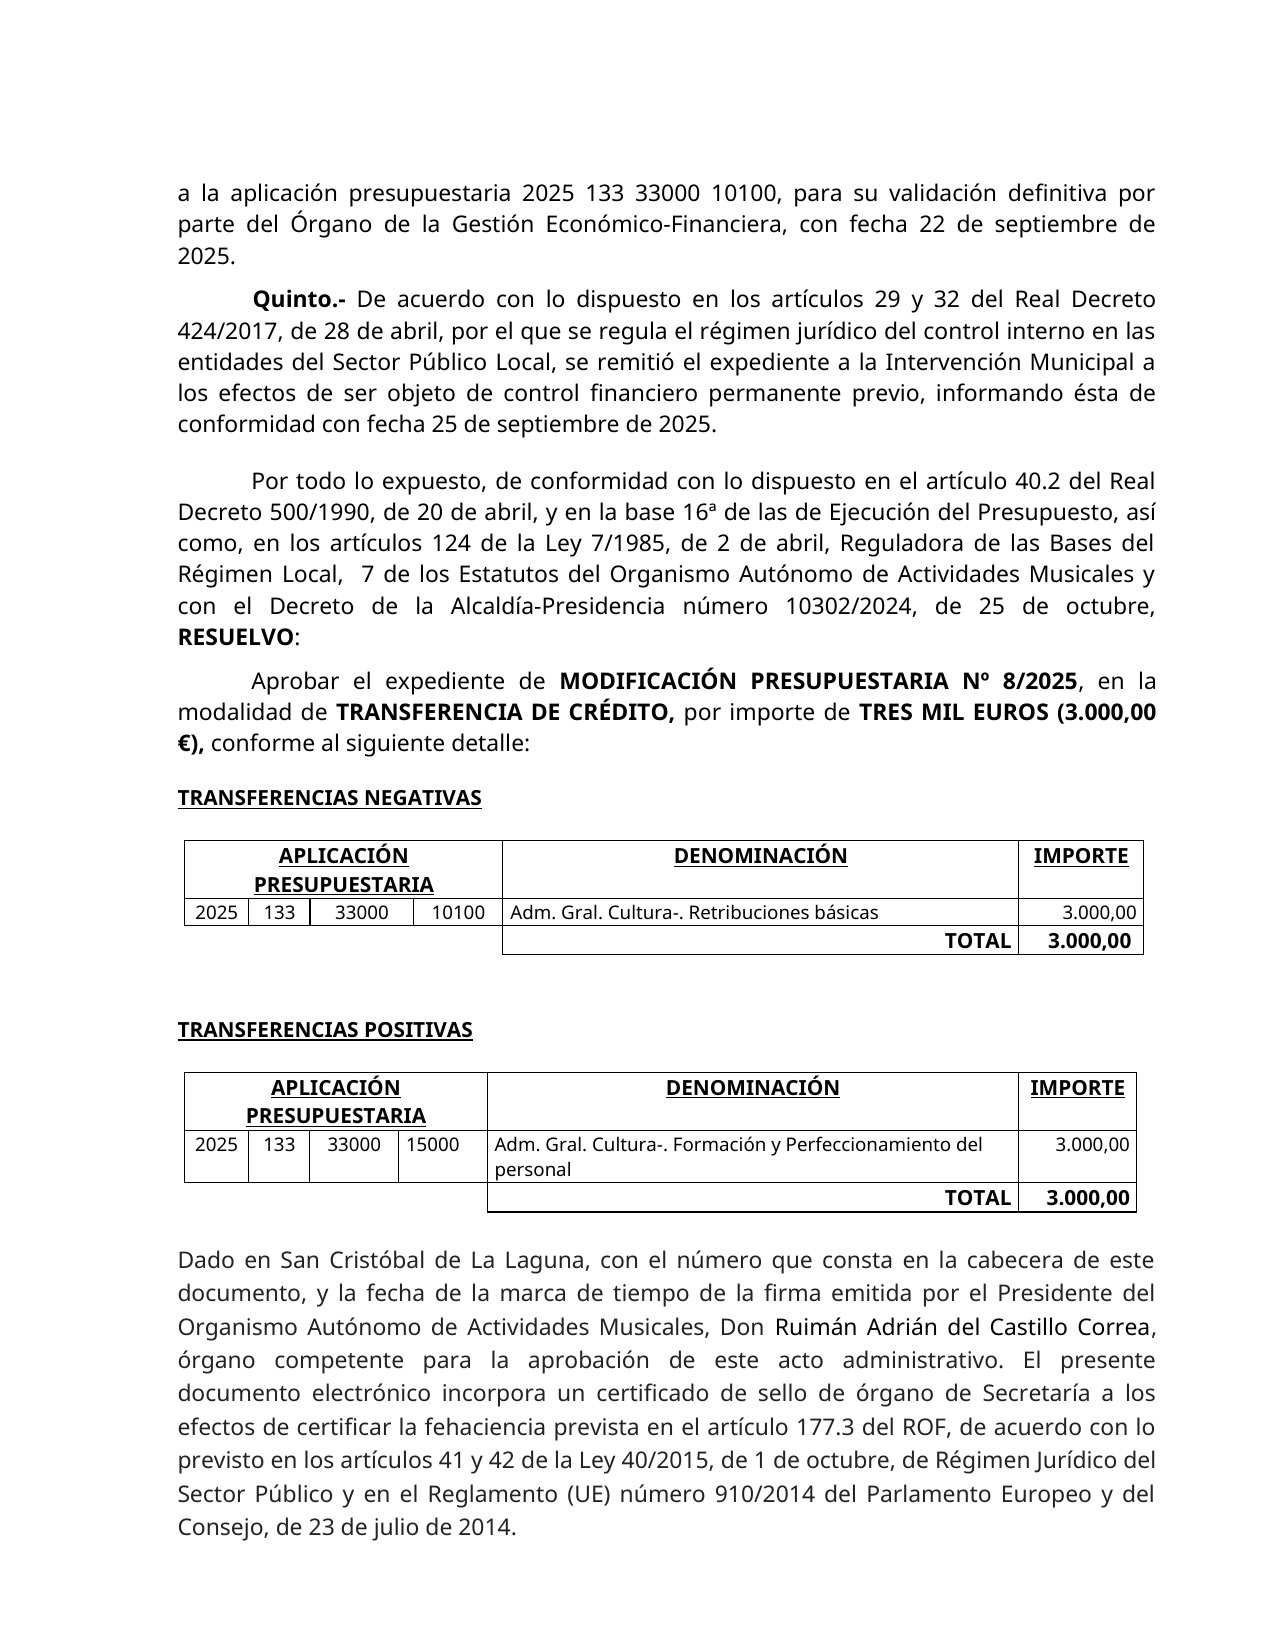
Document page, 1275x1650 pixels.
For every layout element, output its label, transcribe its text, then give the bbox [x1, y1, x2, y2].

table_header APLICACIÓN PRESUPUESTARIA [185, 841, 502, 898]
table_header DENOMINACIÓN [503, 841, 1018, 898]
table_cell Adm. Gral. Cultura-. Formación y Perfeccionamiento del personal [488, 1131, 1018, 1182]
table_cell Adm. Gral. Cultura-. Retribuciones básicas [503, 899, 1018, 925]
text a la aplicación presupuestaria 2025 133 33000 10100, para su validación definitiva por parte del Órgano de la Gestión Económico-Financiera, con fecha 22 de septiembre de 2025. [177, 177, 1157, 271]
table_cell 33000 [310, 1131, 398, 1182]
table_cell 2025 [185, 899, 248, 925]
table_cell 2025 [185, 1131, 248, 1182]
table_header IMPORTE [1019, 1073, 1136, 1130]
table_cell 3.000,00 [1019, 926, 1143, 954]
table_cell 3.000,00 [1019, 1183, 1136, 1211]
table_cell 3.000,00 [1019, 899, 1143, 925]
table_header IMPORTE [1019, 841, 1143, 898]
text Aprobar el expediente de MODIFICACIÓN PRESUPUESTARIA Nº 8/2025, en la modalidad de TRANSFERENCIA DE CRÉDITO, por importe de TRES MIL EUROS (3.000,00 €), conforme al siguiente detalle: [177, 665, 1157, 758]
table_header APLICACIÓN PRESUPUESTARIA [185, 1073, 487, 1130]
table_header DENOMINACIÓN [488, 1073, 1018, 1130]
text Por todo lo expuesto, de conformidad con lo dispuesto en el artículo 40.2 del Real Decreto 500/1990, de 20 de abril, y en la base 16ª de las de Ejecución del Presupuesto, así como, en los artículos 124 de la Ley 7/1985, de 2 de abril, Reguladora de las Bases del Régimen Local, 7 de los Estatutos del Organismo Autónomo de Actividades Musicales y con el Decreto de la Alcaldía-Presidencia número 10302/2024, de 25 de octubre, RESUELVO: [177, 465, 1157, 652]
table_cell 133 [249, 1131, 309, 1182]
table_cell 3.000,00 [1019, 1131, 1136, 1182]
text Dado en San Cristóbal de La Laguna, con el número que consta en la cabecera de este documento, y la fecha de la marca de tiempo de la firma emitida por el Presidente del Organismo Autónomo de Actividades Musicales, Don Ruimán Adrián del Castillo Correa, órgano competente para la aprobación de este acto administrativo. El presente documento electrónico incorpora un certificado de sello de órgano de Secretaría a los efectos de certificar la fehaciencia prevista en el artículo 177.3 del ROF, de acuerdo con lo previsto en los artículos 41 y 42 de la Ley 40/2015, de 1 de octubre, de Régimen Jurídico del Sector Público y en el Reglamento (UE) número 910/2014 del Parlamento Europeo y del Consejo, de 23 de julio de 2014. [177, 1244, 1157, 1542]
table_cell TOTAL [488, 1183, 1018, 1211]
text TRANSFERENCIAS NEGATIVAS [177, 783, 1157, 812]
table_cell [185, 926, 502, 954]
text TRANSFERENCIAS POSITIVAS [177, 1015, 1157, 1043]
table_cell 10100 [414, 899, 502, 925]
table_cell [503, 955, 1019, 984]
table_cell [1019, 955, 1144, 984]
table_cell TOTAL [503, 926, 1018, 954]
table_cell [185, 1183, 487, 1211]
table_cell 33000 [311, 899, 413, 925]
table_cell 15000 [399, 1131, 487, 1182]
table_cell [185, 954, 503, 984]
text Quinto.- De acuerdo con lo dispuesto en los artículos 29 y 32 del Real Decreto 424/2017, de 28 de abril, por el que se regula el régimen jurídico del control interno en las entidades del Sector Público Local, se remitió el expediente a la Intervención Municipal a los efectos de ser objeto de control financiero permanente previo, informando ésta de conformidad con fecha 25 de septiembre de 2025. [177, 283, 1157, 440]
table_cell 133 [249, 899, 309, 925]
